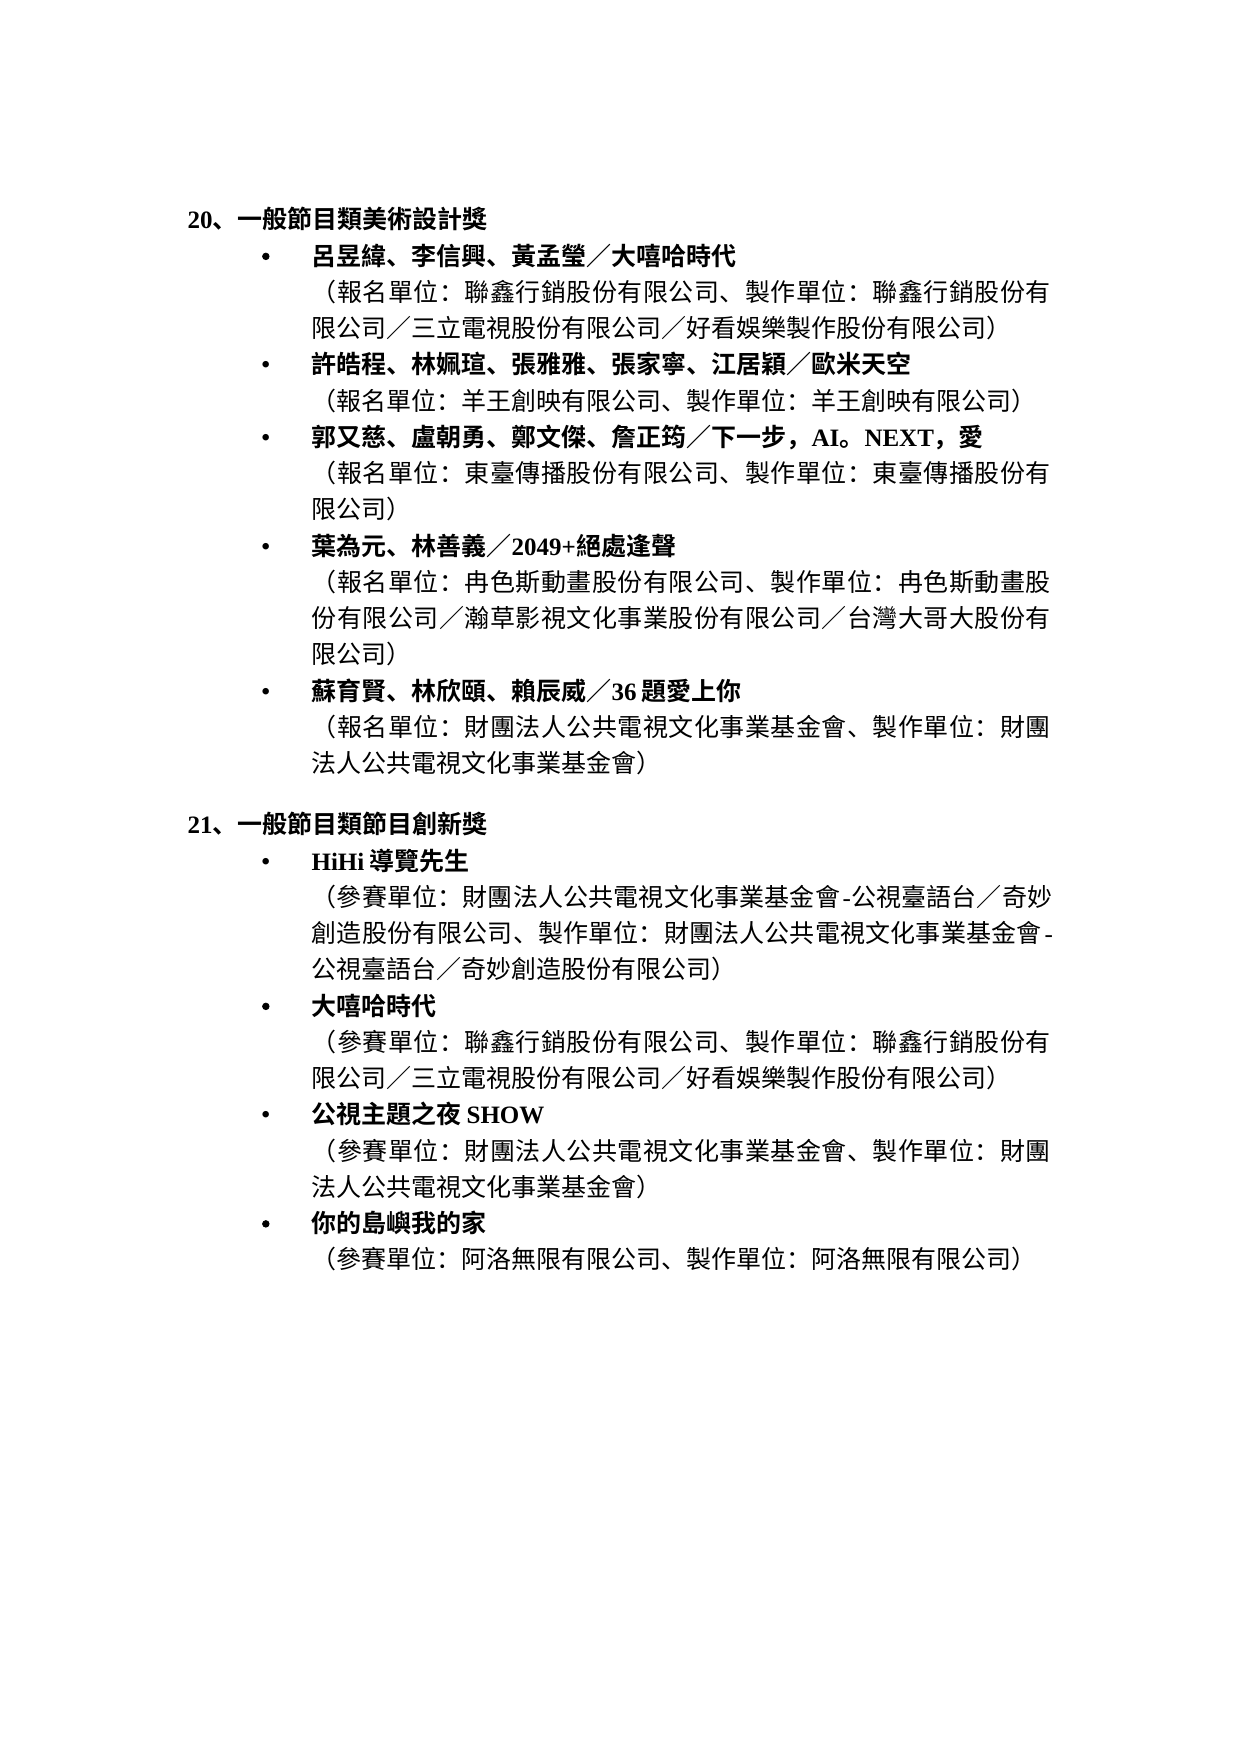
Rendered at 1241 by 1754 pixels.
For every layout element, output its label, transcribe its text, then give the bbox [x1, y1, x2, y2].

list （參賽單位：聯鑫行銷股份有限公司、製作單位：聯鑫行銷股份有限公司／三立電視股份有限公司／好看娛樂製作股份有限公司） [311, 1022, 1053, 1095]
list （參賽單位：財團法人公共電視文化事業基金會-公視臺語台／奇妙創造股份有限公司、製作單位：財團法人公共電視文化事業基金會-公視臺語台／奇妙創造股份有限公司） [311, 877, 1053, 986]
list 大嘻哈時代 [261, 986, 1053, 1022]
list 你的島嶼我的家 [261, 1204, 1053, 1240]
list （報名單位：羊王創映有限公司、製作單位：羊王創映有限公司） [311, 381, 1053, 417]
list 許皓程、林姵瑄、張雅雅、張家寧、江居穎／歐米天空 [261, 345, 1053, 381]
list （參賽單位：財團法人公共電視文化事業基金會、製作單位：財團法人公共電視文化事業基金會） [311, 1131, 1053, 1204]
list 公視主題之夜SHOW [261, 1095, 1053, 1131]
list 呂昱緯、李信興、黃孟瑩／大嘻哈時代 [261, 236, 1053, 272]
list （報名單位：東臺傳播股份有限公司、製作單位：東臺傳播股份有限公司） [311, 454, 1053, 526]
subtitle 一般節目類節目創新獎 [187, 805, 1053, 841]
subtitle 一般節目類美術設計獎 [187, 200, 1053, 236]
list 郭又慈、盧朝勇、鄭文傑、詹正筠／下一步，AI。NEXT，愛 [261, 417, 1053, 454]
list （報名單位：聯鑫行銷股份有限公司、製作單位：聯鑫行銷股份有限公司／三立電視股份有限公司／好看娛樂製作股份有限公司） [311, 272, 1053, 345]
list HiHi導覽先生 [261, 841, 1053, 877]
list 葉為元、林善義／2049+絕處逢聲 [261, 526, 1053, 562]
list （參賽單位：阿洛無限有限公司、製作單位：阿洛無限有限公司） [311, 1240, 1053, 1276]
list （報名單位：財團法人公共電視文化事業基金會、製作單位：財團法人公共電視文化事業基金會） [311, 707, 1053, 780]
list （報名單位：冉色斯動畫股份有限公司、製作單位：冉色斯動畫股份有限公司／瀚草影視文化事業股份有限公司／台灣大哥大股份有限公司） [311, 562, 1053, 671]
list 蘇育賢、林欣頤、賴辰威／36題愛上你 [261, 671, 1053, 707]
